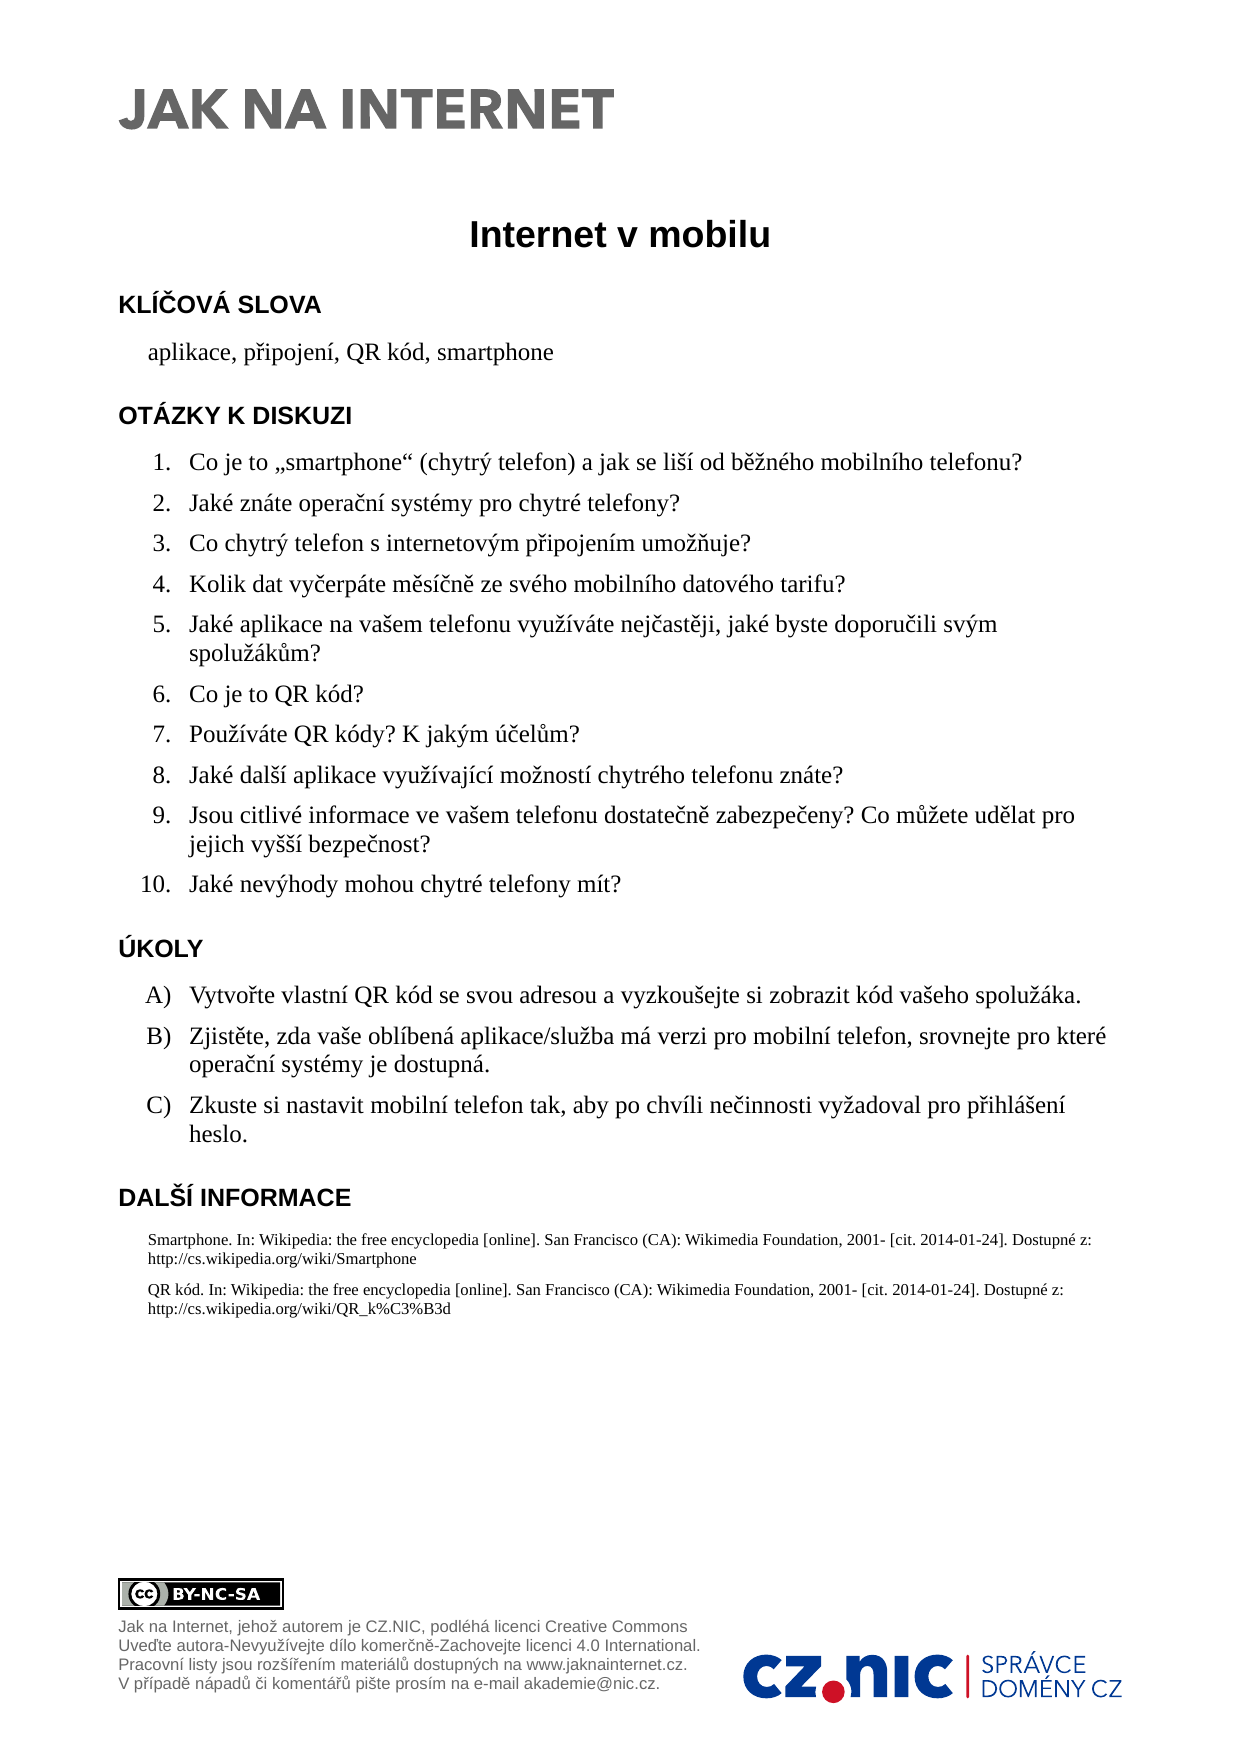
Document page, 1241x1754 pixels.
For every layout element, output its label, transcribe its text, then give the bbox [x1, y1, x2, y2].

list Používáte QR kódy? K jakým účelům? [171, 719, 1122, 748]
list Jaké další aplikace využívající možností chytrého telefonu znáte? [171, 760, 1122, 788]
list Vytvořte vlastní QR kód se svou adresou a vyzkoušejte si zobrazit kód vašeho spolužáka. [171, 980, 1122, 1009]
list Jaké znáte operační systémy pro chytré telefony? [171, 488, 1122, 517]
subtitle Internet v mobilu [118, 212, 1122, 255]
list Zjistěte, zda vaše oblíbená aplikace/služba má verzi pro mobilní telefon, srovnejte pro které operační systémy je dostupná. [171, 1021, 1122, 1078]
list Jaké aplikace na vašem telefonu využíváte nejčastěji, jaké byste doporučili svým spolužákům? [171, 609, 1122, 667]
list Jaké nevýhody mohou chytré telefony mít? [171, 869, 1122, 898]
list Co je to QR kód? [171, 679, 1122, 707]
subtitle KLÍČOVÁ SLOVA [118, 290, 1122, 319]
list Co je to „smartphone“ (chytrý telefon) a jak se liší od běžného mobilního telefonu? [171, 447, 1122, 476]
subtitle ÚKOLY [118, 934, 1122, 962]
subtitle DALŠÍ INFORMACE [118, 1183, 1122, 1212]
list Kolik dat vyčerpáte měsíčně ze svého mobilního datového tarifu? [171, 569, 1122, 598]
text Smartphone. In: Wikipedia: the free encyclopedia [online]. San Francisco (CA): Wikimedia Foundation, 2001- [cit. 2014-01-24]. Dostupné z: http://cs.wikipedia.org/wiki/Smartphone [148, 1229, 1122, 1268]
list Co chytrý telefon s internetovým připojením umožňuje? [171, 528, 1122, 557]
list Zkuste si nastavit mobilní telefon tak, aby po chvíli nečinnosti vyžadoval pro přihlášení heslo. [171, 1090, 1122, 1147]
subtitle OTÁZKY K DISKUZI [118, 401, 1122, 430]
text QR kód. In: Wikipedia: the free encyclopedia [online]. San Francisco (CA): Wikimedia Foundation, 2001- [cit. 2014-01-24]. Dostupné z: http://cs.wikipedia.org/wiki/QR_k%C3%B3d [148, 1279, 1122, 1318]
text aplikace, připojení, QR kód, smartphone [148, 337, 1122, 366]
list Jsou citlivé informace ve vašem telefonu dostatečně zabezpečeny? Co můžete udělat pro jejich vyšší bezpečnost? [171, 800, 1122, 858]
